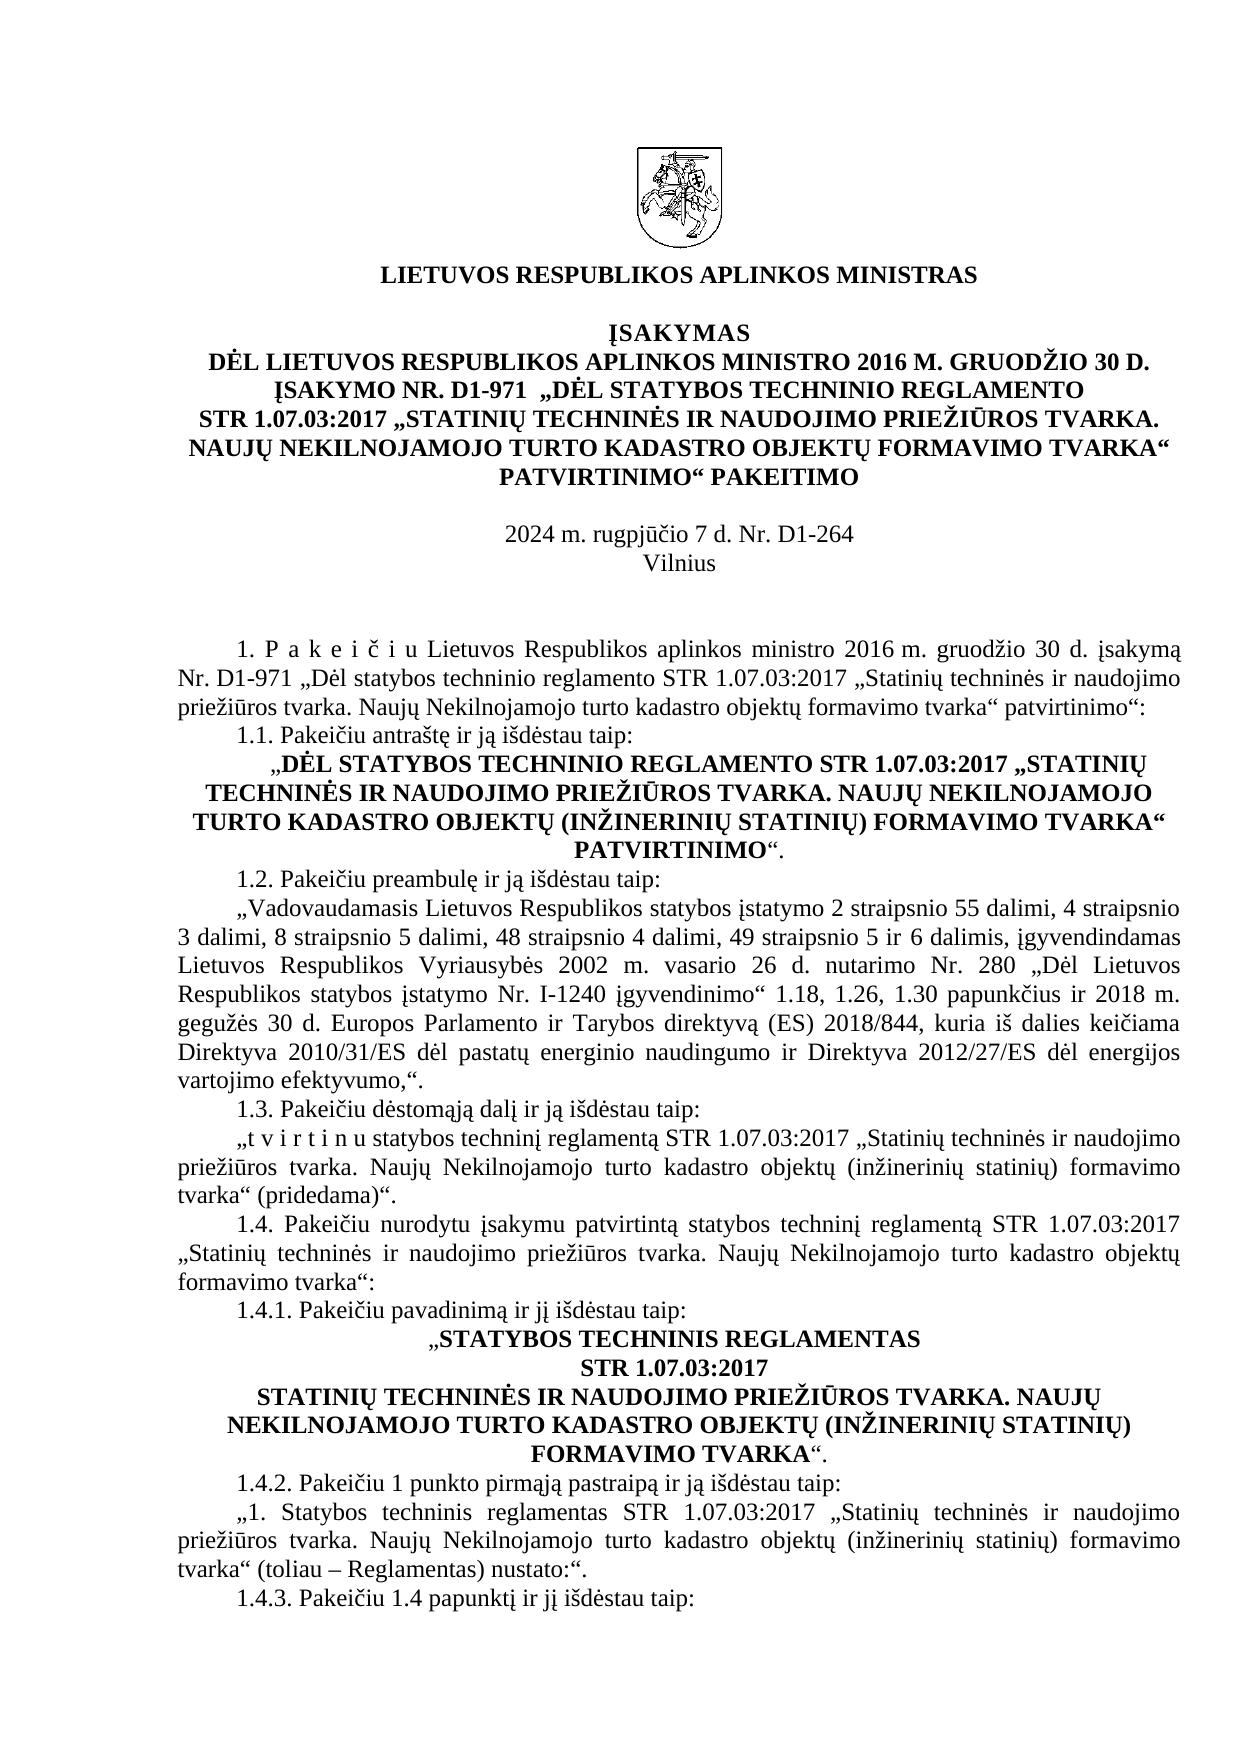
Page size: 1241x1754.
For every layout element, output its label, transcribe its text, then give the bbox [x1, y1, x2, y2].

text „Vadovaudamasis Lietuvos Respublikos statybos įstatymo 2 straipsnio 55 dalimi, 4 straipsnio 3 dalimi, 8 straipsnio 5 dalimi, 48 straipsnio 4 dalimi, 49 straipsnio 5 ir 6 dalimis, įgyvendindamas Lietuvos Respublikos Vyriausybės 2002 m. vasario 26 d. nutarimo Nr. 280 „Dėl Lietuvos Respublikos statybos įstatymo Nr. I-1240 įgyvendinimo“ 1.18, 1.26, 1.30 papunkčius ir 2018 m. gegužės 30 d. Europos Parlamento ir Tarybos direktyvą (ES) 2018/844, kuria iš dalies keičiama Direktyva 2010/31/ES dėl pastatų energinio naudingumo ir Direktyva 2012/27/ES dėl energijos vartojimo efektyvumo,“. [177, 893, 1181, 1094]
text 2024 m. rugpjūčio 7 d. Nr. D1-264 [177, 519, 1181, 548]
text 1.3. Pakeičiu dėstomąją dalį ir ją išdėstau taip: [177, 1094, 1181, 1123]
text 1.4. Pakeičiu nurodytu įsakymu patvirtintą statybos techninį reglamentą STR 1.07.03:2017 „Statinių techninės ir naudojimo priežiūros tvarka. Naujų Nekilnojamojo turto kadastro objektų formavimo tvarka“: [177, 1209, 1181, 1295]
text STATINIŲ TECHNINĖS IR NAUDOJIMO PRIEŽIŪROS TVARKA. NAUJŲ NEKILNOJAMOJO TURTO KADASTRO OBJEKTŲ (INŽINERINIŲ STATINIŲ) FORMAVIMO TVARKA“. [177, 1382, 1181, 1468]
text 1.4.1. Pakeičiu pavadinimą ir jį išdėstau taip: [177, 1295, 1181, 1324]
text „DĖL STATYBOS TECHNINIO REGLAMENTO STR 1.07.03:2017 „STATINIŲ TECHNINĖS IR NAUDOJIMO PRIEŽIŪROS TVARKA. NAUJŲ NEKILNOJAMOJO TURTO KADASTRO OBJEKTŲ (INŽINERINIŲ STATINIŲ) FORMAVIMO TVARKA“ PATVIRTINIMO“. [177, 749, 1181, 864]
text 1.2. Pakeičiu preambulę ir ją išdėstau taip: [177, 864, 1181, 893]
text ĮSAKYMAS [177, 318, 1181, 347]
text 1.4.3. Pakeičiu 1.4 papunktį ir jį išdėstau taip: [177, 1583, 1181, 1612]
text „t v i r t i n u statybos techninį reglamentą STR 1.07.03:2017 „Statinių techninės ir naudojimo priežiūros tvarka. Naujų Nekilnojamojo turto kadastro objektų (inžinerinių statinių) formavimo tvarka“ (pridedama)“. [177, 1123, 1181, 1209]
text DĖL LIETUVOS RESPUBLIKOS APLINKOS MINISTRO 2016 M. GRUODŽIO 30 D. ĮSAKYMO NR. D1-971 „DĖL STATYBOS TECHNINIO REGLAMENTO STR 1.07.03:2017 „STATINIŲ TECHNINĖS IR NAUDOJIMO PRIEŽIŪROS TVARKA. NAUJŲ NEKILNOJAMOJO TURTO KADASTRO OBJEKTŲ FORMAVIMO TVARKA“ PATVIRTINIMO“ PAKEITIMO [177, 347, 1181, 490]
text 1.4.2. Pakeičiu 1 punkto pirmąją pastraipą ir ją išdėstau taip: [177, 1468, 1181, 1497]
text LIETUVOS RESPUBLIKOS APLINKOS MINISTRAS [177, 260, 1181, 289]
text STR 1.07.03:2017 [174, 1353, 1181, 1382]
text Vilnius [177, 548, 1181, 577]
text 1. P a k e i č i u Lietuvos Respublikos aplinkos ministro 2016 m. gruodžio 30 d. įsakymą Nr. D1‑971 „Dėl statybos techninio reglamento STR 1.07.03:2017 „Statinių techninės ir naudojimo priežiūros tvarka. Naujų Nekilnojamojo turto kadastro objektų formavimo tvarka“ patvirtinimo“: [177, 634, 1181, 720]
text „1. Statybos techninis reglamentas STR 1.07.03:2017 „Statinių techninės ir naudojimo priežiūros tvarka. Naujų Nekilnojamojo turto kadastro objektų (inžinerinių statinių) formavimo tvarka“ (toliau – Reglamentas) nustato:“. [177, 1497, 1181, 1583]
text 1.1. Pakeičiu antraštę ir ją išdėstau taip: [177, 720, 1181, 749]
text „STATYBOS TECHNINIS REGLAMENTAS [174, 1324, 1181, 1353]
